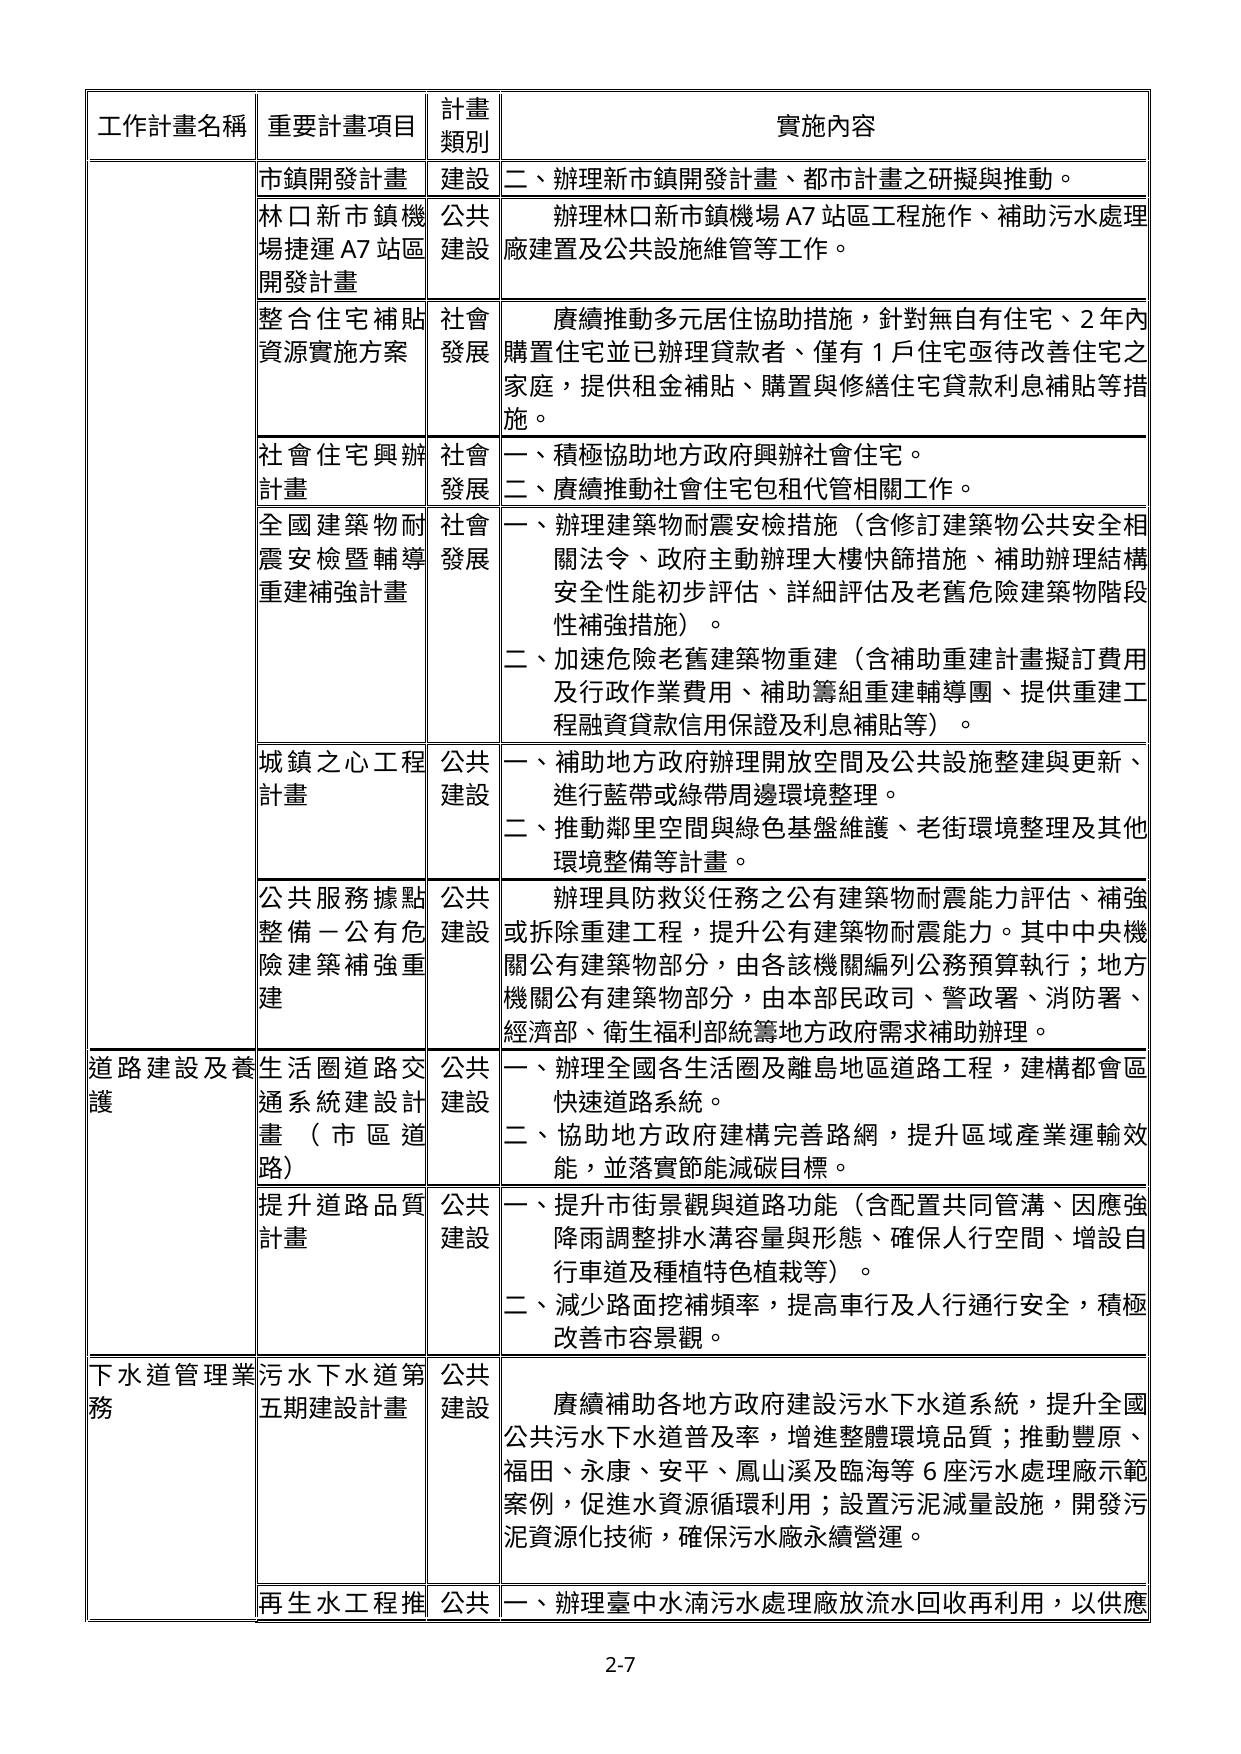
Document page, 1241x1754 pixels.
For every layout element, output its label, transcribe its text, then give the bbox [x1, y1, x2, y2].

table_header 計畫類別 [427, 92, 501, 158]
table_cell 道路建設及養護 [86, 1048, 255, 1354]
table_cell 全國建築物耐震安檢暨輔導重建補強計畫 [258, 508, 425, 741]
table_cell 賡續補助各地方政府建設污水下水道系統，提升全國公共污水下水道普及率，增進整體環境品質；推動豐原、福田、永康、安平、鳳山溪及臨海等6座污水處理廠示範案例，促進水資源循環利用；設置污泥減量設施，開發污泥資源化技術，確保污水廠永續營運。 [502, 1354, 1148, 1582]
table_cell 一、辦理臺中水湳污水處理廠放流水回收再利用，以供應 [501, 1583, 1148, 1619]
table_cell 公共建設 [428, 1188, 499, 1354]
table_cell 整合住宅補貼資源實施方案 [258, 302, 425, 435]
table_cell 社會發展 [428, 508, 499, 741]
table_cell 辦理林口新市鎮機場A7站區工程施作、補助污水處理廠建置及公共設施維管等工作。 [502, 195, 1148, 298]
table_cell 一、補助地方政府辦理開放空間及公共設施整建與更新、進行藍帶或綠帶周邊環境整理。 二、推動鄰里空間與綠色基盤維護、老街環境整理及其他環境整備等計畫。 [502, 741, 1148, 878]
table_cell 一、提升市街景觀與道路功能（含配置共同管溝、因應強降雨調整排水溝容量與形態、確保人行空間、增設自行車道及種植特色植栽等）。 二、減少路面挖補頻率，提高車行及人行通行安全，積極改善市容景觀。 [502, 1184, 1148, 1354]
table_cell 社會發展 [428, 302, 499, 435]
table_cell 建設 [428, 162, 499, 195]
table_cell 公共建設 [428, 1358, 499, 1582]
table_cell 賡續推動多元居住協助措施，針對無自有住宅、2年內購置住宅並已辦理貸款者、僅有1戶住宅亟待改善住宅之家庭，提供租金補貼、購置與修繕住宅貸款利息補貼等措施。 [502, 298, 1148, 435]
table_cell 公共建設 [428, 881, 499, 1048]
table_cell 辦理具防救災任務之公有建築物耐震能力評估、補強或拆除重建工程，提升公有建築物耐震能力。其中中央機關公有建築物部分，由各該機關編列公務預算執行；地方機關公有建築物部分，由本部民政司、警政署、消防署、經濟部、衛生福利部統籌地方政府需求補助辦理。 [502, 878, 1149, 1048]
table_cell 社會發展 [428, 438, 499, 505]
table_cell 市鎮開發計畫 [258, 162, 425, 195]
table_cell 再生水工程推 [256, 1586, 427, 1619]
table_cell 下水道管理業務 [88, 1354, 256, 1619]
table_cell 公共建設 [428, 199, 499, 298]
table_cell 污水下水道第五期建設計畫 [258, 1358, 425, 1582]
table_cell 林口新市鎮機場捷運A7站區開發計畫 [258, 199, 425, 298]
table_cell 城鎮之心工程計畫 [258, 745, 425, 878]
table_cell 公共 [427, 1586, 501, 1619]
table_cell 社會住宅興辦計畫 [258, 438, 425, 505]
table_header 實施內容 [501, 92, 1148, 158]
table_cell 公共建設 [428, 745, 499, 878]
table_cell 一、積極協助地方政府興辦社會住宅。 二、賡續推動社會住宅包租代管相關工作。 [502, 435, 1148, 505]
table_cell 公共建設 [428, 1051, 499, 1184]
table_cell 一、辦理全國各生活圈及離島地區道路工程，建構都會區快速道路系統。 二、協助地方政府建構完善路網，提升區域產業運輸效能，並落實節能減碳目標。 [502, 1048, 1149, 1184]
table_cell 公共服務據點整備－公有危險建築補強重建 [258, 881, 425, 1048]
table_header 工作計畫名稱 [88, 92, 256, 158]
table_cell 生活圈道路交通系統建設計畫（市區道路） [258, 1051, 425, 1184]
table_cell 提升道路品質計畫 [258, 1188, 425, 1354]
table_header 重要計畫項目 [256, 92, 427, 158]
table_cell 二、辦理新市鎮開發計畫、都市計畫之研擬與推動。 [502, 159, 1148, 195]
table_cell 一、辦理建築物耐震安檢措施（含修訂建築物公共安全相關法令、政府主動辦理大樓快篩措施、補助辦理結構安全性能初步評估、詳細評估及老舊危險建築物階段性補強措施）。 二、加速危險老舊建築物重建（含補助重建計畫擬訂費用及行政作業費用、補助籌組重建輔導團、提供重建工程融資貸款信用保證及利息補貼等）。 [501, 505, 1149, 741]
table_cell [88, 159, 255, 1048]
